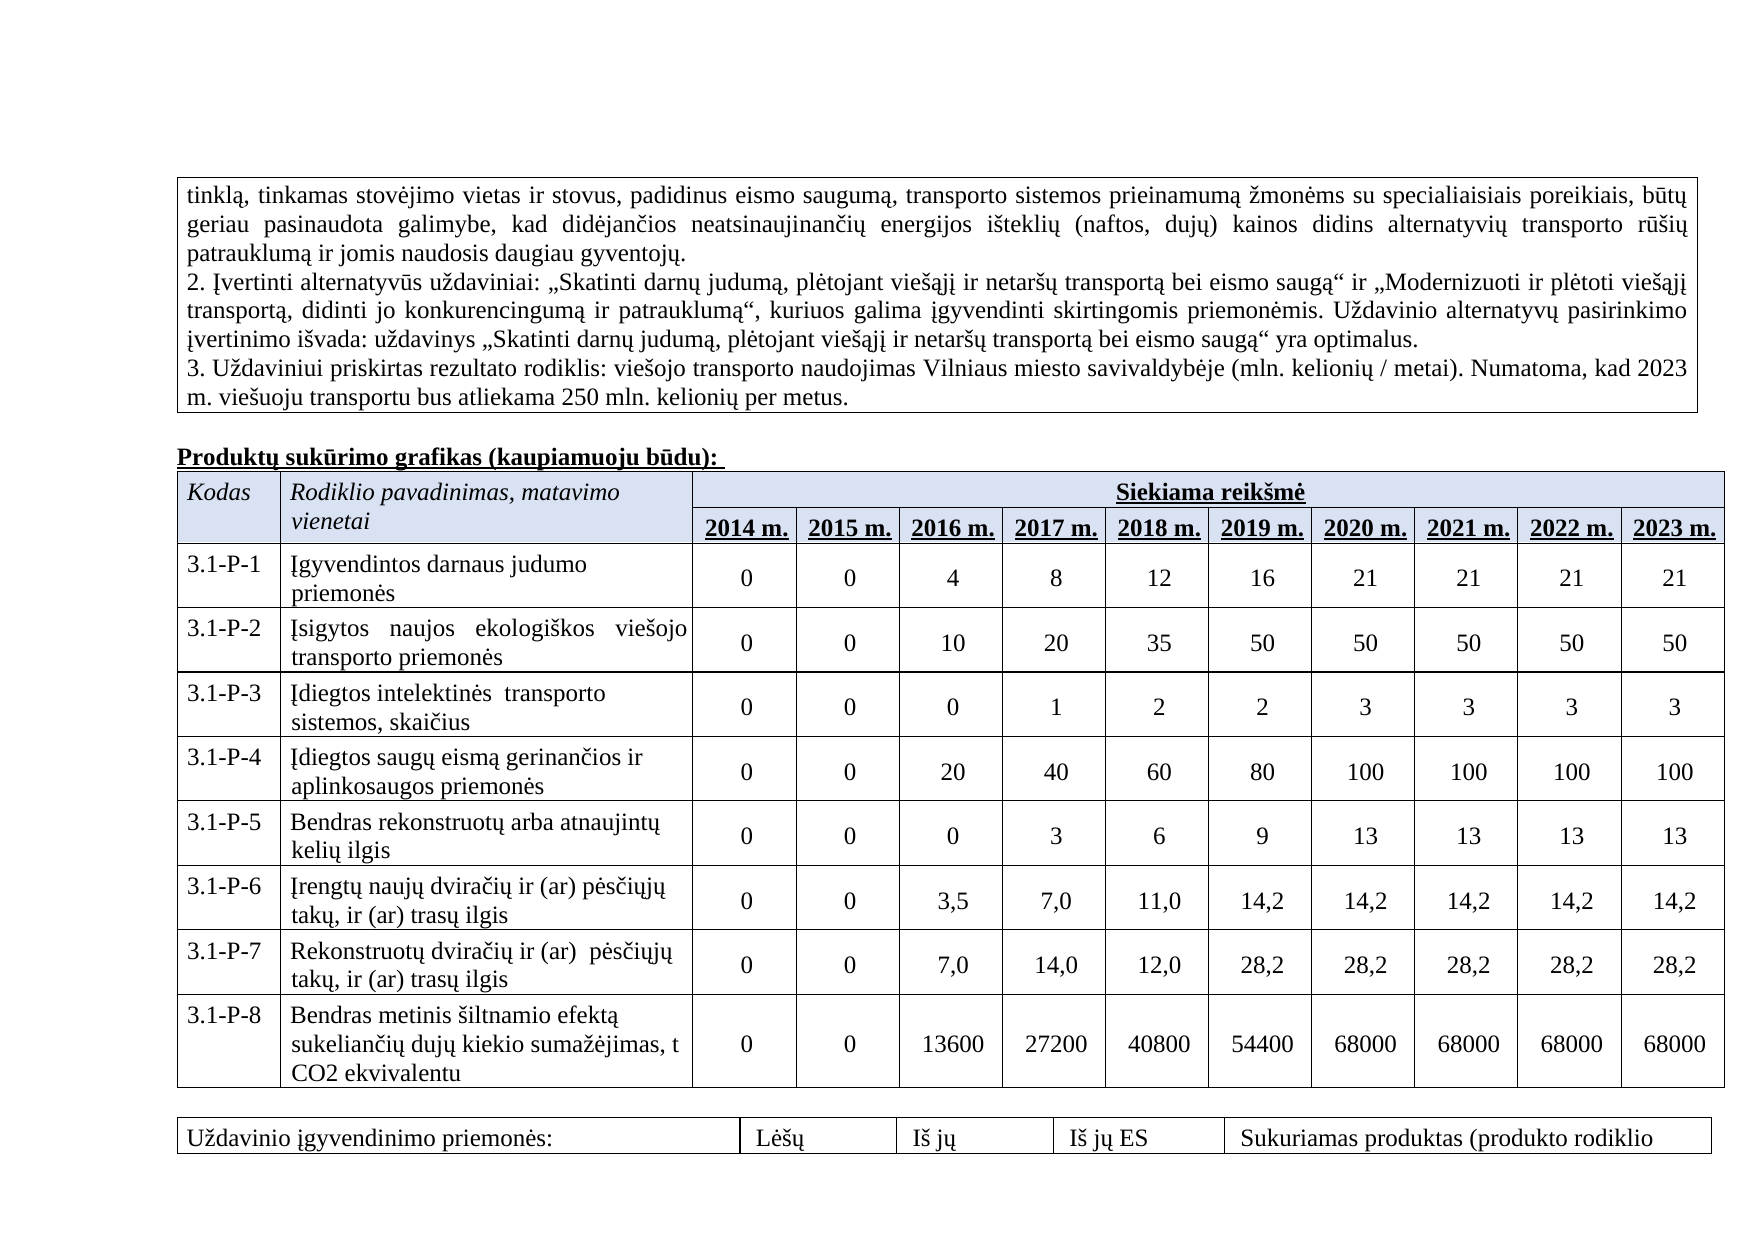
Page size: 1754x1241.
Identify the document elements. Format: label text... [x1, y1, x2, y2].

table_cell 0 [693, 608, 796, 671]
table_cell 0 [900, 673, 1002, 736]
table_cell 28,2 [1518, 930, 1621, 994]
table_cell 0 [693, 737, 796, 800]
table_cell 0 [797, 544, 899, 607]
table_cell 12,0 [1106, 930, 1208, 994]
table_cell 0 [693, 544, 796, 607]
table_cell 3,5 [900, 866, 1002, 929]
table_cell 40 [1003, 737, 1105, 800]
table_cell 0 [797, 995, 899, 1087]
table_cell 100 [1622, 737, 1724, 800]
table_cell 2020 m. [1312, 508, 1414, 542]
table_cell 100 [1312, 737, 1414, 800]
table_cell 21 [1622, 544, 1724, 607]
table_cell 3 [1312, 673, 1414, 736]
table_cell 3 [1622, 673, 1724, 736]
table_cell Bendras metinis šiltnamio efektą sukeliančių dujų kiekio sumažėjimas, t CO2 ekvivalentu [281, 995, 692, 1087]
table_header Kodas [178, 472, 280, 542]
table_cell 0 [693, 866, 796, 929]
table_cell 21 [1518, 544, 1621, 607]
table_cell 2 [1106, 673, 1208, 736]
table_cell 1 [1003, 673, 1105, 736]
table_cell 28,2 [1415, 930, 1517, 994]
table_cell 13 [1312, 801, 1414, 865]
table_cell 0 [900, 801, 1002, 865]
table_cell 0 [797, 608, 899, 671]
table_cell 2014 m. [693, 508, 796, 542]
table_cell 2022 m. [1518, 508, 1621, 542]
table_cell 54400 [1209, 995, 1311, 1087]
text 3. Uždaviniui priskirtas rezultato rodiklis: viešojo transporto naudojimas Vilniaus miesto savivaldybėje (mln. kelionių / metai). Numatoma, kad 2023 m. viešuoju transportu bus atliekama 250 mln. kelionių per metus. [178, 350, 1697, 412]
table_cell 4 [900, 544, 1002, 607]
table_cell 2018 m. [1106, 508, 1208, 542]
text Produktų sukūrimo grafikas (kaupiamuoju būdu): [177, 442, 1742, 471]
table_cell 28,2 [1209, 930, 1311, 994]
table_cell 3.1-P-6 [178, 866, 280, 929]
table_cell 3 [1415, 673, 1517, 736]
table_cell 3.1-P-8 [178, 995, 280, 1087]
table_cell 68000 [1518, 995, 1621, 1087]
table_cell 2023 m. [1622, 508, 1724, 542]
table_cell 3.1-P-2 [178, 608, 280, 671]
table_cell 35 [1106, 608, 1208, 671]
table_cell 0 [693, 801, 796, 865]
table_header Rodiklio pavadinimas, matavimo vienetai [281, 472, 692, 542]
table_cell 20 [900, 737, 1002, 800]
table_cell 3 [1003, 801, 1105, 865]
table_cell 50 [1312, 608, 1414, 671]
table_cell 11,0 [1106, 866, 1208, 929]
table_cell 50 [1415, 608, 1517, 671]
table_cell 14,0 [1003, 930, 1105, 994]
table_cell 68000 [1622, 995, 1724, 1087]
table_cell 3.1-P-5 [178, 801, 280, 865]
table_cell 0 [797, 930, 899, 994]
table_cell 80 [1209, 737, 1311, 800]
table_cell 50 [1518, 608, 1621, 671]
table_cell 28,2 [1622, 930, 1724, 994]
table_cell 9 [1209, 801, 1311, 865]
table_cell 12 [1106, 544, 1208, 607]
table_cell Įdiegtos intelektinės transporto sistemos, skaičius [281, 673, 692, 736]
table_cell 2017 m. [1003, 508, 1105, 542]
table_header Lėšų [741, 1118, 896, 1153]
table_cell 6 [1106, 801, 1208, 865]
table_cell 0 [693, 995, 796, 1087]
table_cell 14,2 [1518, 866, 1621, 929]
table_cell 20 [1003, 608, 1105, 671]
table_cell 0 [693, 930, 796, 994]
table_cell 28,2 [1312, 930, 1414, 994]
table_cell Įsigytos naujos ekologiškos viešojo transporto priemonės [281, 608, 692, 671]
table_cell 2 [1209, 673, 1311, 736]
table_cell 0 [797, 866, 899, 929]
table_cell 2019 m. [1209, 508, 1311, 542]
table_cell Įrengtų naujų dviračių ir (ar) pėsčiųjų takų, ir (ar) trasų ilgis [281, 866, 692, 929]
table_cell 3.1-P-1 [178, 544, 280, 607]
table_cell 10 [900, 608, 1002, 671]
table_cell 3.1-P-7 [178, 930, 280, 994]
table_cell 13 [1415, 801, 1517, 865]
table_cell 3.1-P-3 [178, 673, 280, 736]
table_cell 14,2 [1312, 866, 1414, 929]
table_cell 68000 [1312, 995, 1414, 1087]
table_cell 40800 [1106, 995, 1208, 1087]
table_cell 14,2 [1209, 866, 1311, 929]
table_cell 13600 [900, 995, 1002, 1087]
table_cell 8 [1003, 544, 1105, 607]
table_cell 2016 m. [900, 508, 1002, 542]
table_cell 3.1-P-4 [178, 737, 280, 800]
table_cell 21 [1312, 544, 1414, 607]
table_header Uždavinio įgyvendinimo priemonės: [178, 1118, 739, 1153]
table_cell Įdiegtos saugų eismą gerinančios ir aplinkosaugos priemonės [281, 737, 692, 800]
table_cell 14,2 [1415, 866, 1517, 929]
table_cell 7,0 [1003, 866, 1105, 929]
table_cell 0 [797, 801, 899, 865]
table_cell 0 [797, 737, 899, 800]
table_header Iš jų [897, 1118, 1053, 1153]
table_cell 3 [1518, 673, 1621, 736]
table_cell 2021 m. [1415, 508, 1517, 542]
table_cell 21 [1415, 544, 1517, 607]
table_cell 14,2 [1622, 866, 1724, 929]
table_cell 13 [1622, 801, 1724, 865]
text tinklą, tinkamas stovėjimo vietas ir stovus, padidinus eismo saugumą, transporto sistemos prieinamumą žmonėms su specialiaisiais poreikiais, būtų geriau pasinaudota galimybe, kad didėjančios neatsinaujinančių energijos išteklių (naftos, dujų) kainos didins alternatyvių transporto rūšių patrauklumą ir jomis naudosis daugiau gyventojų. [178, 178, 1697, 263]
table_cell 100 [1415, 737, 1517, 800]
table_cell Bendras rekonstruotų arba atnaujintų kelių ilgis [281, 801, 692, 865]
table_cell 0 [693, 673, 796, 736]
table_cell 7,0 [900, 930, 1002, 994]
table_cell 68000 [1415, 995, 1517, 1087]
table_cell Rekonstruotų dviračių ir (ar) pėsčiųjų takų, ir (ar) trasų ilgis [281, 930, 692, 994]
table_cell 0 [797, 673, 899, 736]
table_cell 27200 [1003, 995, 1105, 1087]
table_cell 13 [1518, 801, 1621, 865]
table_cell Įgyvendintos darnaus judumo priemonės [281, 544, 692, 607]
table_header Sukuriamas produktas (produkto rodiklio [1225, 1118, 1711, 1153]
table_cell 50 [1622, 608, 1724, 671]
table_header Siekiama reikšmė [693, 472, 1724, 507]
table_cell 2015 m. [797, 508, 899, 542]
table_cell 100 [1518, 737, 1621, 800]
text 2. Įvertinti alternatyvūs uždaviniai: „Skatinti darnų judumą, plėtojant viešąjį ir netaršų transportą bei eismo saugą“ ir „Modernizuoti ir plėtoti viešąjį transportą, didinti jo konkurencingumą ir patrauklumą“, kuriuos galima įgyvendinti skirtingomis priemonėmis. Uždavinio alternatyvų pasirinkimo įvertinimo išvada: uždavinys „Skatinti darnų judumą, plėtojant viešąjį ir netaršų transportą bei eismo saugą“ yra optimalus. [178, 263, 1697, 350]
table_header Iš jų ES [1054, 1118, 1224, 1153]
table_cell 50 [1209, 608, 1311, 671]
table_cell 16 [1209, 544, 1311, 607]
table_cell 60 [1106, 737, 1208, 800]
